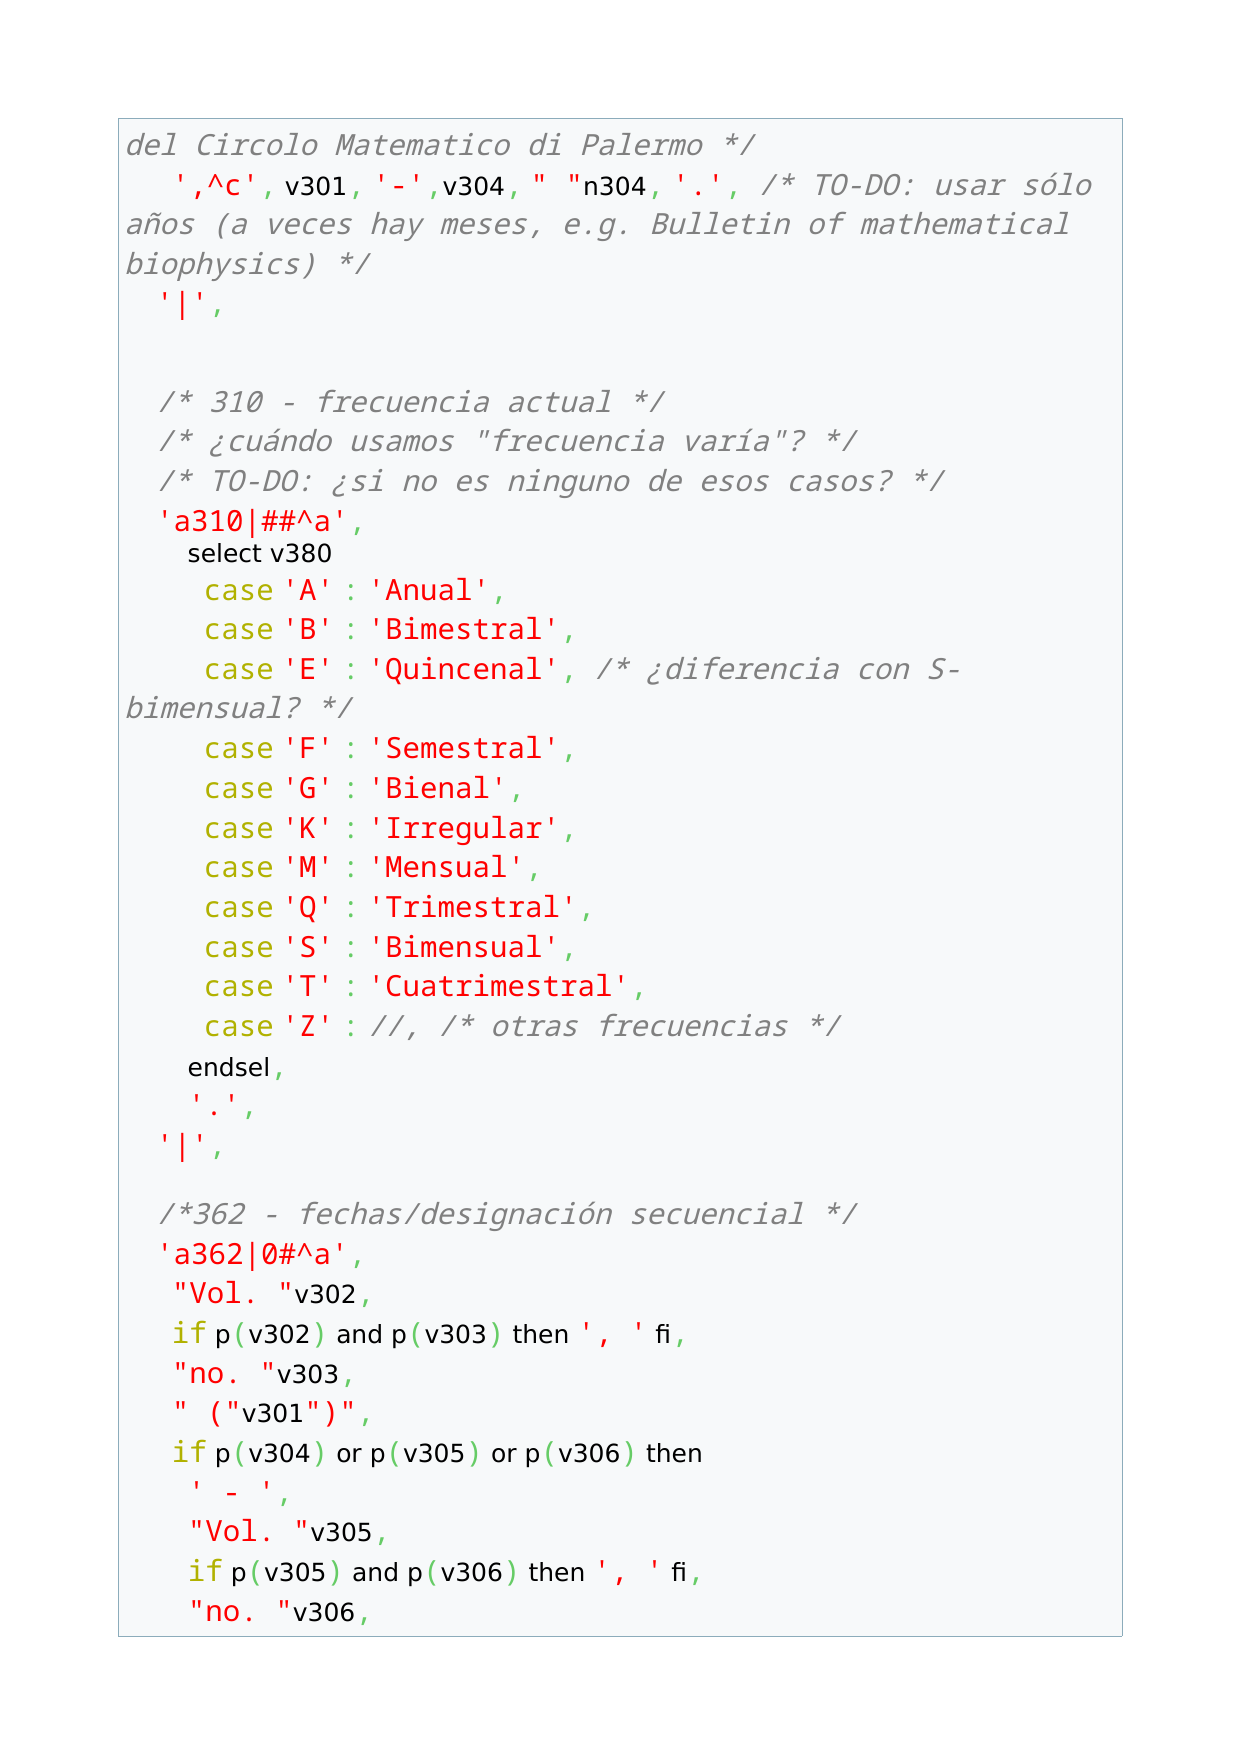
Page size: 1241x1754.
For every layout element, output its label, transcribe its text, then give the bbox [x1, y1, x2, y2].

table_header del Circolo Matematico di Palermo */ ',^c', v301, '-',v304, " "n304, '.', /* TO-DO: usar sólo años (a veces hay meses, e.g. Bulletin of mathematical biophysics) */ '|', /* 310 - frecuencia actual */ /* ¿cuándo usamos "frecuencia varía"? */ /* TO-DO: ¿si no es ninguno de esos casos? */ 'a310|##^a', select v380 case 'A' : 'Anual', case 'B' : 'Bimestral', case 'E' : 'Quincenal', /* ¿diferencia con S-bimensual? */ case 'F' : 'Semestral', case 'G' : 'Bienal', case 'K' : 'Irregular', case 'M' : 'Mensual', case 'Q' : 'Trimestral', case 'S' : 'Bimensual', case 'T' : 'Cuatrimestral', case 'Z' : //, /* otras frecuencias */ endsel, '.', '|', /*362 - fechas/designación secuencial */ 'a362|0#^a', "Vol. "v302, if p(v302) and p(v303) then ', ' fi, "no. "v303, " ("v301")", if p(v304) or p(v305) or p(v306) then ' - ', "Vol. "v305, if p(v305) and p(v306) then ', ' fi, "no. "v306, [119, 119, 1122, 1636]
